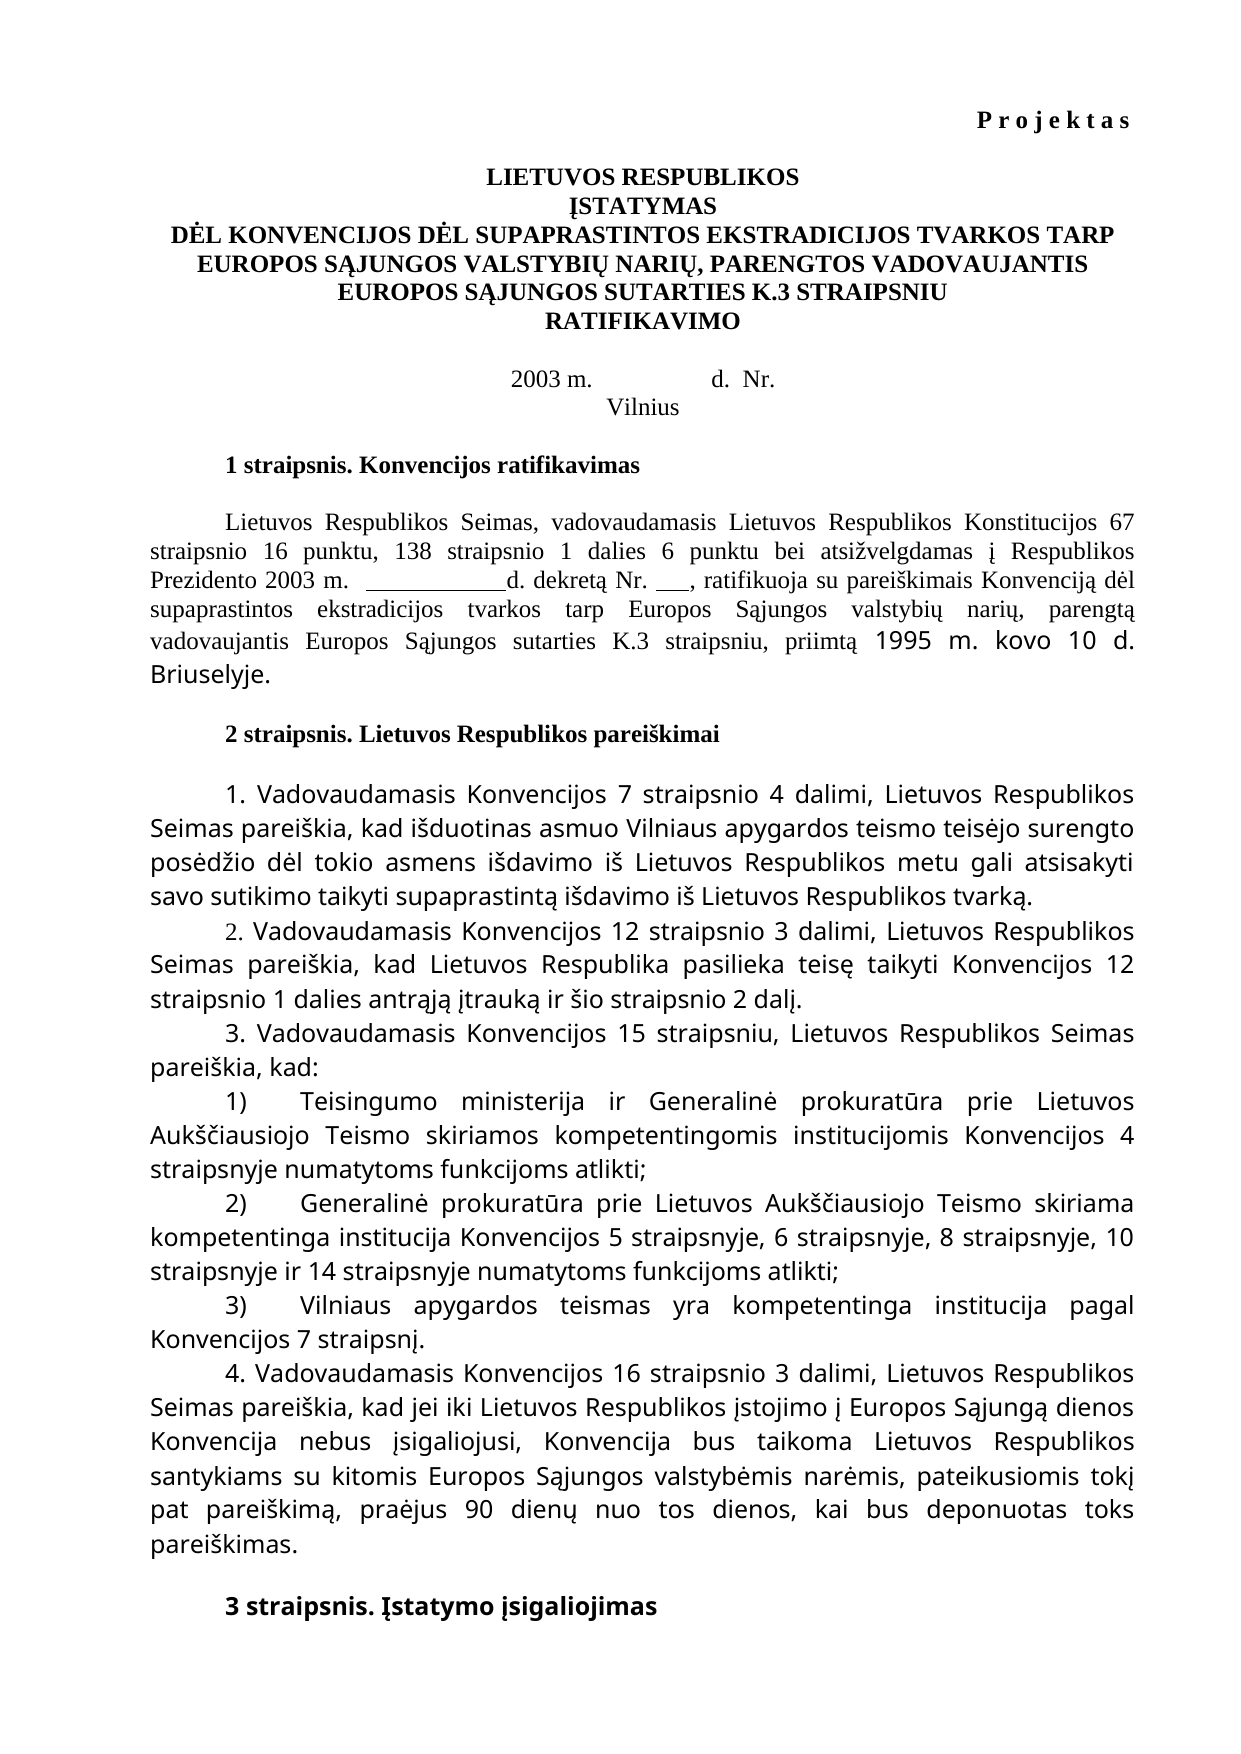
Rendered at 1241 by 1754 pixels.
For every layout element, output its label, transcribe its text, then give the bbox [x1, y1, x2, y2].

text 1) Teisingumo ministerija ir Generalinė prokuratūra prie Lietuvos Aukščiausiojo Teismo skiriamos kompetentingomis institucijomis Konvencijos 4 straipsnyje numatytoms funkcijoms atlikti; [150, 1083, 1136, 1186]
text 3) Vilniaus apygardos teismas yra kompetentinga institucija pagal Konvencijos 7 straipsnį. [150, 1288, 1136, 1356]
text ĮSTATYMAS [150, 191, 1136, 220]
text 3 straipsnis. Įstatymo įsigaliojimas [225, 1589, 1136, 1623]
text 2003 m. d. Nr. [150, 364, 1136, 392]
text 4. Vadovaudamasis Konvencijos 16 straipsnio 3 dalimi, Lietuvos Respublikos Seimas pareiškia, kad jei iki Lietuvos Respublikos įstojimo į Europos Sąjungą dienos Konvencija nebus įsigaliojusi, Konvencija bus taikoma Lietuvos Respublikos santykiams su kitomis Europos Sąjungos valstybėmis narėmis, pateikusiomis tokį pat pareiškimą, praėjus 90 dienų nuo tos dienos, kai bus deponuotas toks pareiškimas. [150, 1356, 1136, 1560]
text 3. Vadovaudamasis Konvencijos 15 straipsniu, Lietuvos Respublikos Seimas pareiškia, kad: [150, 1015, 1136, 1083]
text DĖL KONVENCIJOS DĖL SUPAPRASTINTOS EKSTRADICIJOS TVARKOS TARP EUROPOS SĄJUNGOS VALSTYBIŲ NARIŲ, PARENGTOS VADOVAUJANTIS EUROPOS SĄJUNGOS SUTARTIES K.3 STRAIPSNIU [150, 220, 1136, 306]
text 2) Generalinė prokuratūra prie Lietuvos Aukščiausiojo Teismo skiriama kompetentinga institucija Konvencijos 5 straipsnyje, 6 straipsnyje, 8 straipsnyje, 10 straipsnyje ir 14 straipsnyje numatytoms funkcijoms atlikti; [150, 1186, 1136, 1288]
text LIETUVOS RESPUBLIKOS [150, 162, 1136, 191]
text 1 straipsnis. Konvencijos ratifikavimas [150, 450, 1136, 479]
text 2. Vadovaudamasis Konvencijos 12 straipsnio 3 dalimi, Lietuvos Respublikos Seimas pareiškia, kad Lietuvos Respublika pasilieka teisę taikyti Konvencijos 12 straipsnio 1 dalies antrąją įtrauką ir šio straipsnio 2 dalį. [150, 913, 1136, 1015]
text P r o j e k t a s [150, 105, 1136, 134]
text 2 straipsnis. Lietuvos Respublikos pareiškimai [150, 719, 1136, 748]
text Vilnius [150, 392, 1136, 421]
text 1. Vadovaudamasis Konvencijos 7 straipsnio 4 dalimi, Lietuvos Respublikos Seimas pareiškia, kad išduotinas asmuo Vilniaus apygardos teismo teisėjo surengto posėdžio dėl tokio asmens išdavimo iš Lietuvos Respublikos metu gali atsisakyti savo sutikimo taikyti supaprastintą išdavimo iš Lietuvos Respublikos tvarką. [150, 777, 1136, 913]
text RATIFIKAVIMO [150, 306, 1136, 335]
text Lietuvos Respublikos Seimas, vadovaudamasis Lietuvos Respublikos Konstitucijos 67 straipsnio 16 punktu, 138 straipsnio 1 dalies 6 punktu bei atsižvelgdamas į Respublikos Prezidento 2003 m. d. dekretą Nr. , ratifikuoja su pareiškimais Konvenciją dėl supaprastintos ekstradicijos tvarkos tarp Europos Sąjungos valstybių narių, parengtą vadovaujantis Europos Sąjungos sutarties K.3 straipsniu, priimtą 1995 m. kovo 10 d. Briuselyje. [150, 507, 1136, 691]
